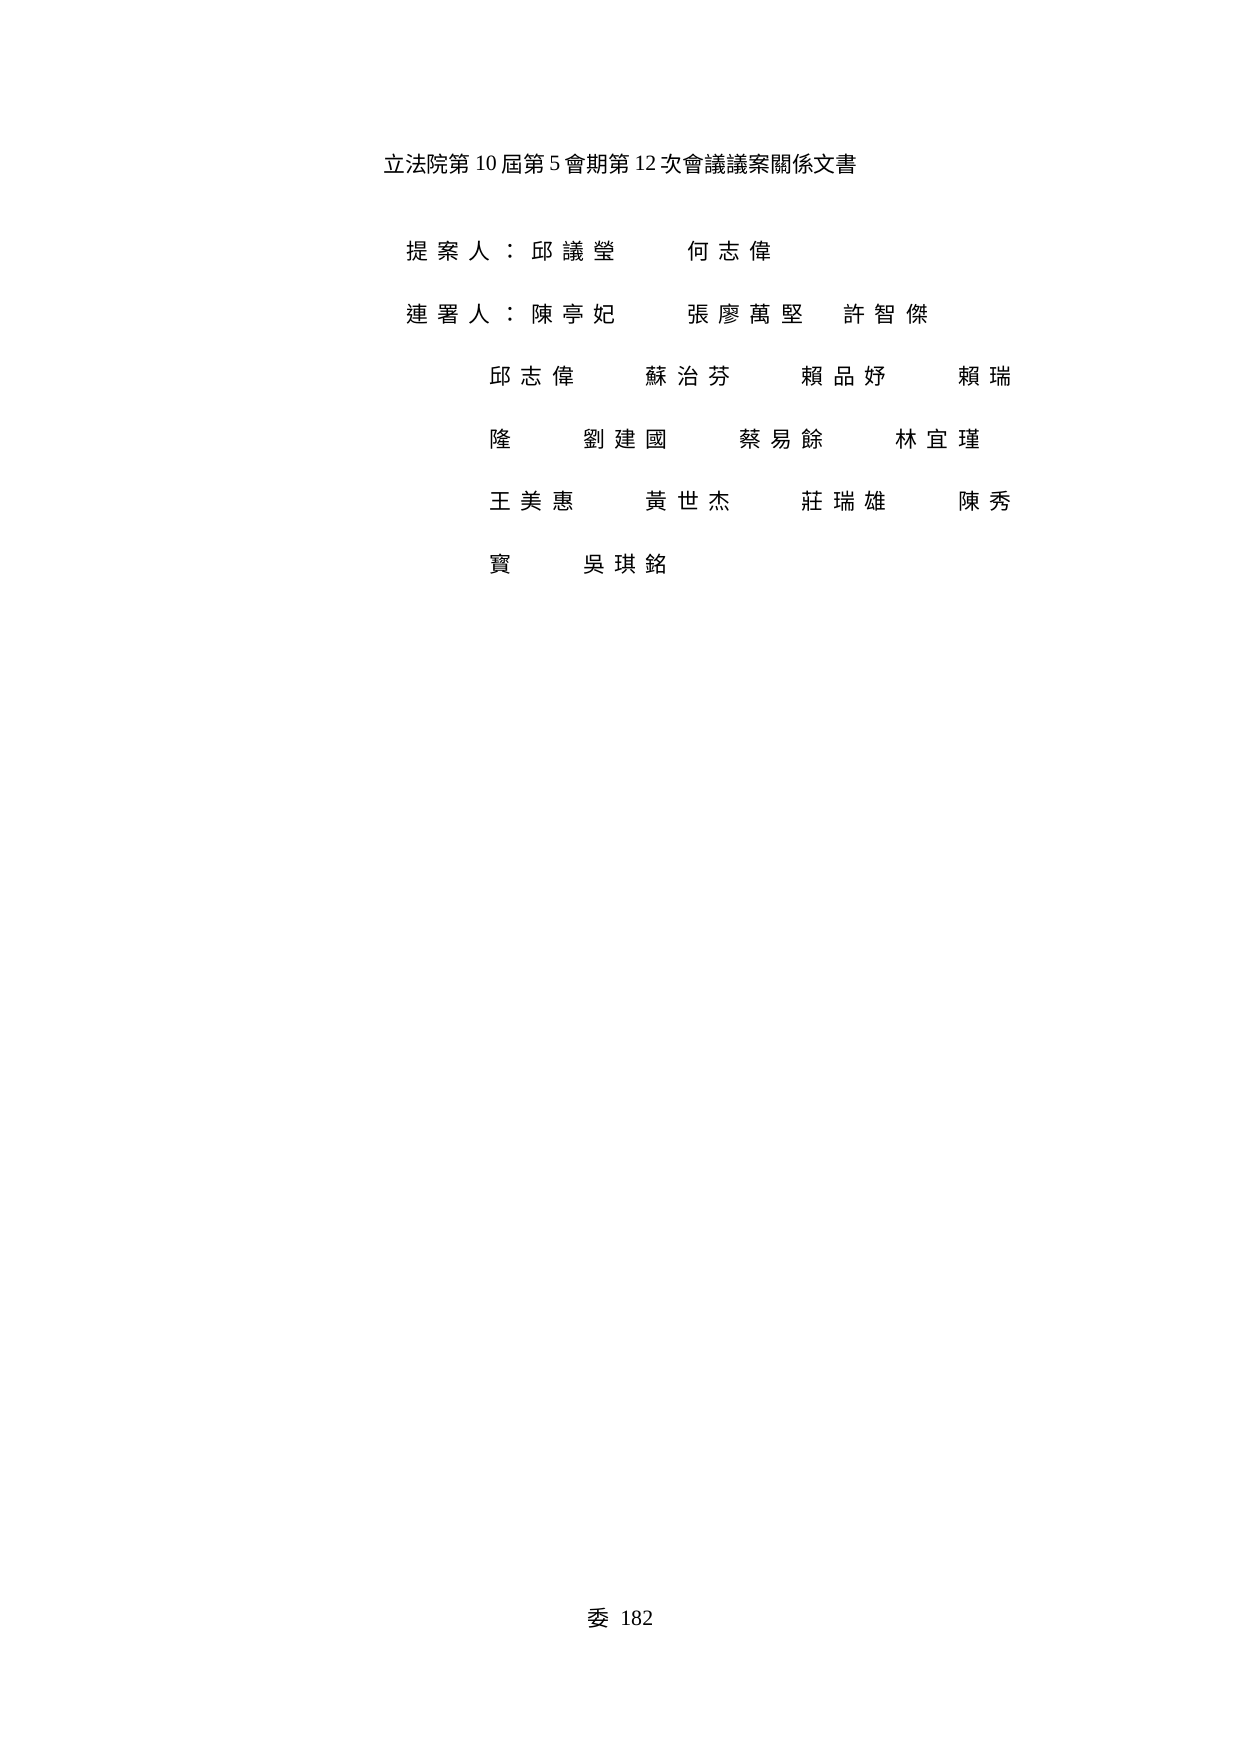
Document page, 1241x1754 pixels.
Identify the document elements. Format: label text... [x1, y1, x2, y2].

text 連署人：陳亭妃 張廖萬堅 許智傑 邱志偉 蘇治芬 賴品妤 賴瑞隆 劉建國 蔡易餘 林宜瑾 王美惠 黃世杰 莊瑞雄 陳秀寳 吳琪銘 [393, 281, 1023, 594]
text 提案人：邱議瑩 何志偉 [393, 219, 1023, 281]
